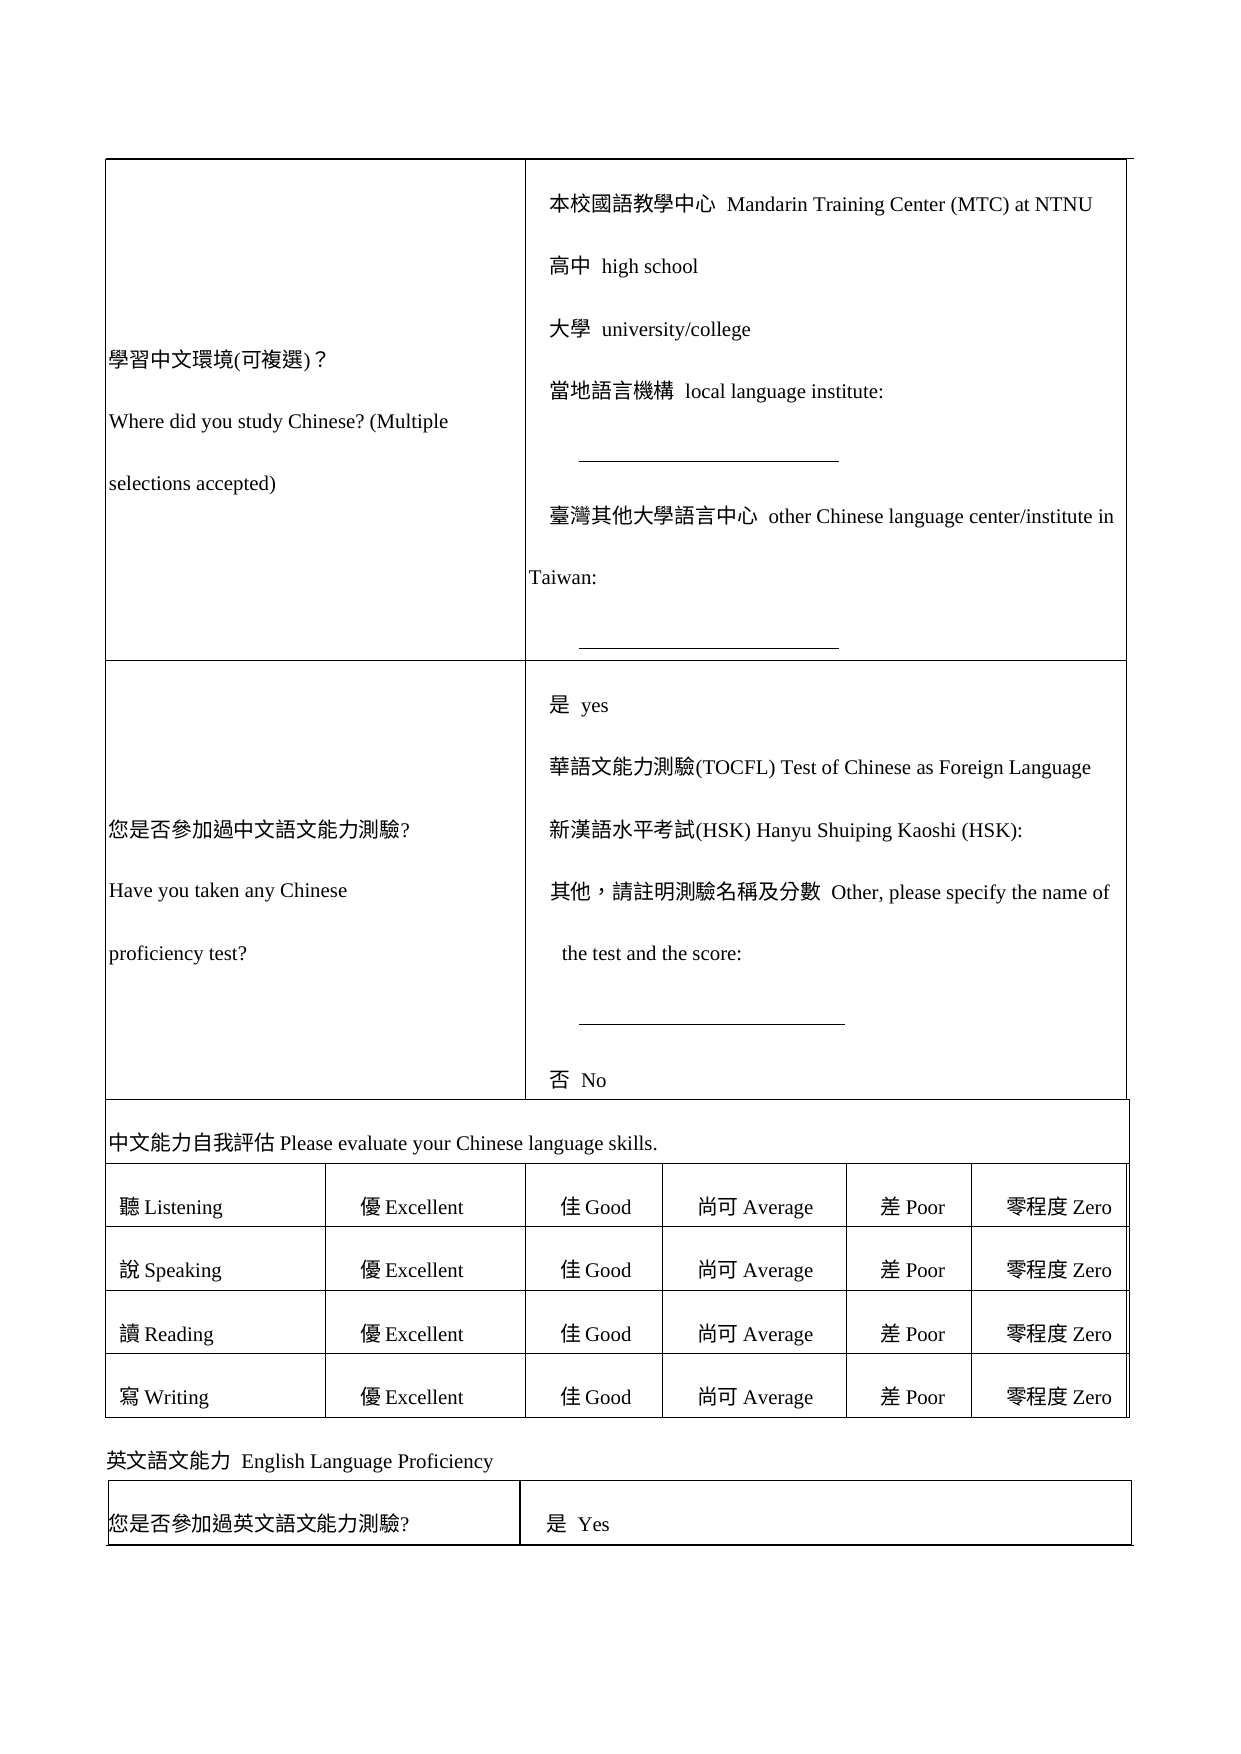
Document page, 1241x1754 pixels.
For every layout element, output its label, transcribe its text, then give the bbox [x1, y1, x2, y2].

table_cell 零程度Zero [972, 1354, 1126, 1417]
table_cell 佳Good [526, 1164, 662, 1226]
table_cell 說Speaking [106, 1227, 325, 1289]
table_cell 差Poor [847, 1227, 971, 1289]
table_cell 您是否參加過中文語文能力測驗? Have you taken any Chinese proficiency test? [106, 661, 525, 1099]
table_cell 是 yes 華語文能力測驗(TOCFL) Test of Chinese as Foreign Language 新漢語水平考試(HSK) Hanyu Shuiping Kaoshi (HSK): 其他，請註明測驗名稱及分數 Other, please specify the name of the test and the score: 否 No [526, 661, 1126, 1099]
table_cell 優Excellent [326, 1354, 525, 1417]
table_cell 寫Writing [106, 1354, 325, 1417]
table_cell 尚可Average [663, 1227, 846, 1289]
table_cell 差Poor [847, 1291, 971, 1353]
table_header 是 Yes [521, 1481, 1131, 1544]
table_cell 優Excellent [326, 1291, 525, 1353]
table_cell 聽Listening [106, 1164, 325, 1226]
table_cell 佳Good [526, 1354, 662, 1417]
table_cell 差Poor [847, 1164, 971, 1226]
table_cell 零程度Zero [972, 1227, 1126, 1289]
table_cell 本校國語教學中心 Mandarin Training Center (MTC) at NTNU 高中 high school 大學 university/college 當地語言機構 local language institute: 臺灣其他大學語言中心 other Chinese language center/institute in Taiwan: [526, 160, 1126, 660]
table_cell 零程度Zero [972, 1291, 1126, 1353]
table_cell 尚可Average [663, 1164, 846, 1226]
table_cell 零程度Zero [972, 1164, 1126, 1226]
table_cell 優Excellent [326, 1164, 525, 1226]
table_cell 學習中文環境(可複選)？ Where did you study Chinese? (Multiple selections accepted) [106, 160, 525, 660]
table_cell 佳Good [526, 1291, 662, 1353]
table_cell 英文語文能力 English Language Proficiency [106, 159, 1134, 1545]
table_cell 尚可Average [663, 1354, 846, 1417]
table_cell 佳Good [526, 1227, 662, 1289]
table_header 您是否參加過英文語文能力測驗? [109, 1481, 519, 1544]
table_cell 尚可Average [663, 1291, 846, 1353]
table_cell 差Poor [847, 1354, 971, 1417]
table_cell 讀Reading [106, 1291, 325, 1353]
table_cell 優Excellent [326, 1227, 525, 1289]
table_cell 中文能力自我評估Please evaluate your Chinese language skills. [106, 1100, 1129, 1162]
